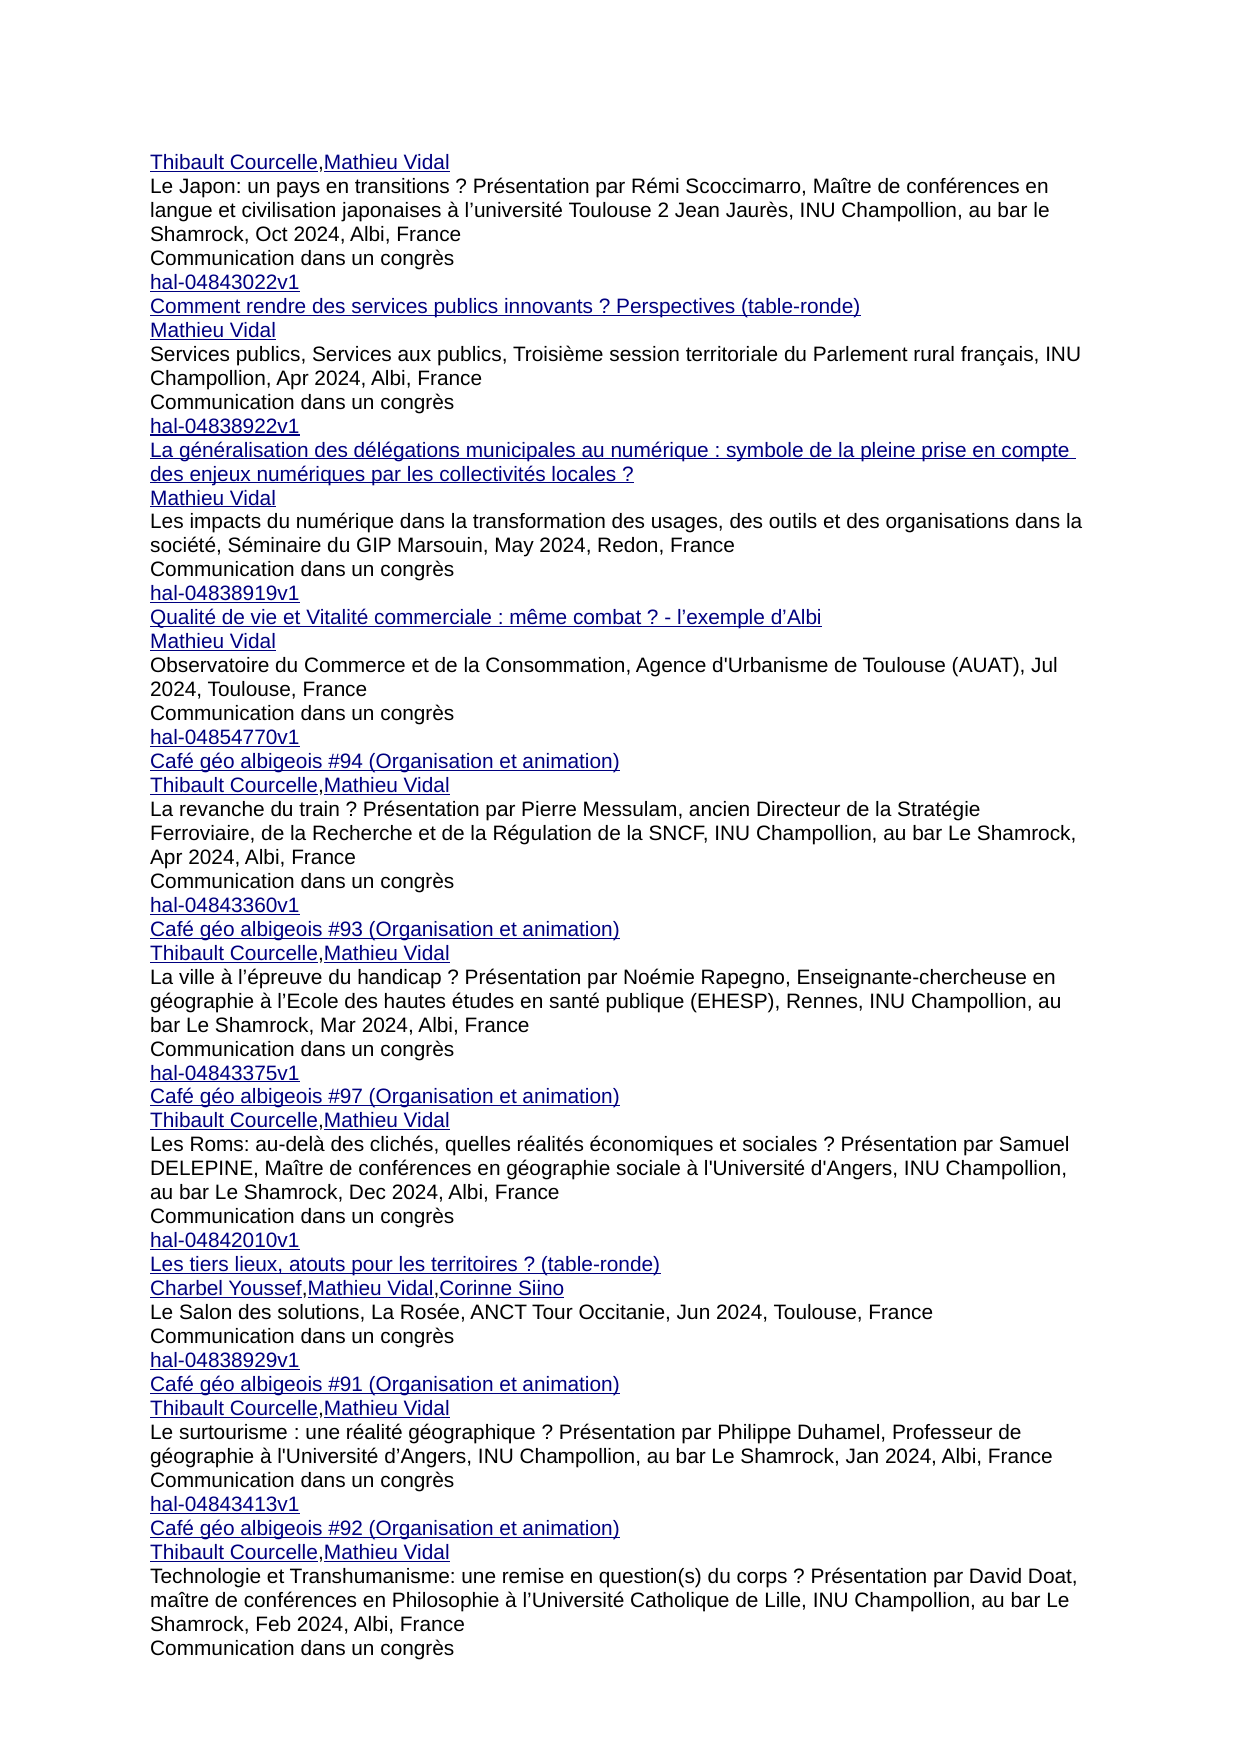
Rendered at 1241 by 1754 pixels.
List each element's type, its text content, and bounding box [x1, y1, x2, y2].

table_cell Café géo albigeois #94 (Organisation et animation) Thibault Courcelle,Mathieu Vidal La revanche du train ? Présentation par Pierre Messulam, ancien Directeur de la Stratégie Ferroviaire, de la Recherche et de la Régulation de la SNCF, INU Champollion, au bar Le Shamrock, Apr 2024, Albi, France Communication dans un congrès hal-04843360v1 [150, 749, 1090, 917]
table_cell Les tiers lieux, atouts pour les territoires ? (table-ronde) Charbel Youssef,Mathieu Vidal,Corinne Siino Le Salon des solutions, La Rosée, ANCT Tour Occitanie, Jun 2024, Toulouse, France Communication dans un congrès hal-04838929v1 [150, 1252, 1090, 1372]
table_cell La généralisation des délégations municipales au numérique : symbole de la pleine prise en compte des enjeux numériques par les collectivités locales ? Mathieu Vidal Les impacts du numérique dans la transformation des usages, des outils et des organisations dans la société, Séminaire du GIP Marsouin, May 2024, Redon, France Communication dans un congrès hal-04838919v1 [150, 438, 1090, 605]
table_cell Qualité de vie et Vitalité commerciale : même combat ? - l’exemple d’Albi Mathieu Vidal Observatoire du Commerce et de la Consommation, Agence d'Urbanisme de Toulouse (AUAT), Jul 2024, Toulouse, France Communication dans un congrès hal-04854770v1 [150, 605, 1090, 749]
table_cell Café géo albigeois #91 (Organisation et animation) Thibault Courcelle,Mathieu Vidal Le surtourisme : une réalité géographique ? Présentation par Philippe Duhamel, Professeur de géographie à l'Université d’Angers, INU Champollion, au bar Le Shamrock, Jan 2024, Albi, France Communication dans un congrès hal-04843413v1 [150, 1372, 1090, 1516]
table_cell Café géo albigeois #92 (Organisation et animation) Thibault Courcelle,Mathieu Vidal Technologie et Transhumanisme: une remise en question(s) du corps ? Présentation par David Doat, maître de conférences en Philosophie à l’Université Catholique de Lille, INU Champollion, au bar Le Shamrock, Feb 2024, Albi, France Communication dans un congrès [150, 1516, 1090, 1659]
table_cell Café géo albigeois #93 (Organisation et animation) Thibault Courcelle,Mathieu Vidal La ville à l’épreuve du handicap ? Présentation par Noémie Rapegno, Enseignante-chercheuse en géographie à l’Ecole des hautes études en santé publique (EHESP), Rennes, INU Champollion, au bar Le Shamrock, Mar 2024, Albi, France Communication dans un congrès hal-04843375v1 [150, 917, 1090, 1084]
table_cell Comment rendre des services publics innovants ? Perspectives (table-ronde) Mathieu Vidal Services publics, Services aux publics, Troisième session territoriale du Parlement rural français, INU Champollion, Apr 2024, Albi, France Communication dans un congrès hal-04838922v1 [150, 294, 1090, 437]
table_cell Café géo albigeois #97 (Organisation et animation) Thibault Courcelle,Mathieu Vidal Les Roms: au-delà des clichés, quelles réalités économiques et sociales ? Présentation par Samuel DELEPINE, Maître de conférences en géographie sociale à l'Université d'Angers, INU Champollion, au bar Le Shamrock, Dec 2024, Albi, France Communication dans un congrès hal-04842010v1 [150, 1084, 1090, 1252]
table_cell Thibault Courcelle,Mathieu Vidal Le Japon: un pays en transitions ? Présentation par Rémi Scoccimarro, Maître de conférences en langue et civilisation japonaises à l’université Toulouse 2 Jean Jaurès, INU Champollion, au bar le Shamrock, Oct 2024, Albi, France Communication dans un congrès hal-04843022v1 [150, 150, 1090, 294]
